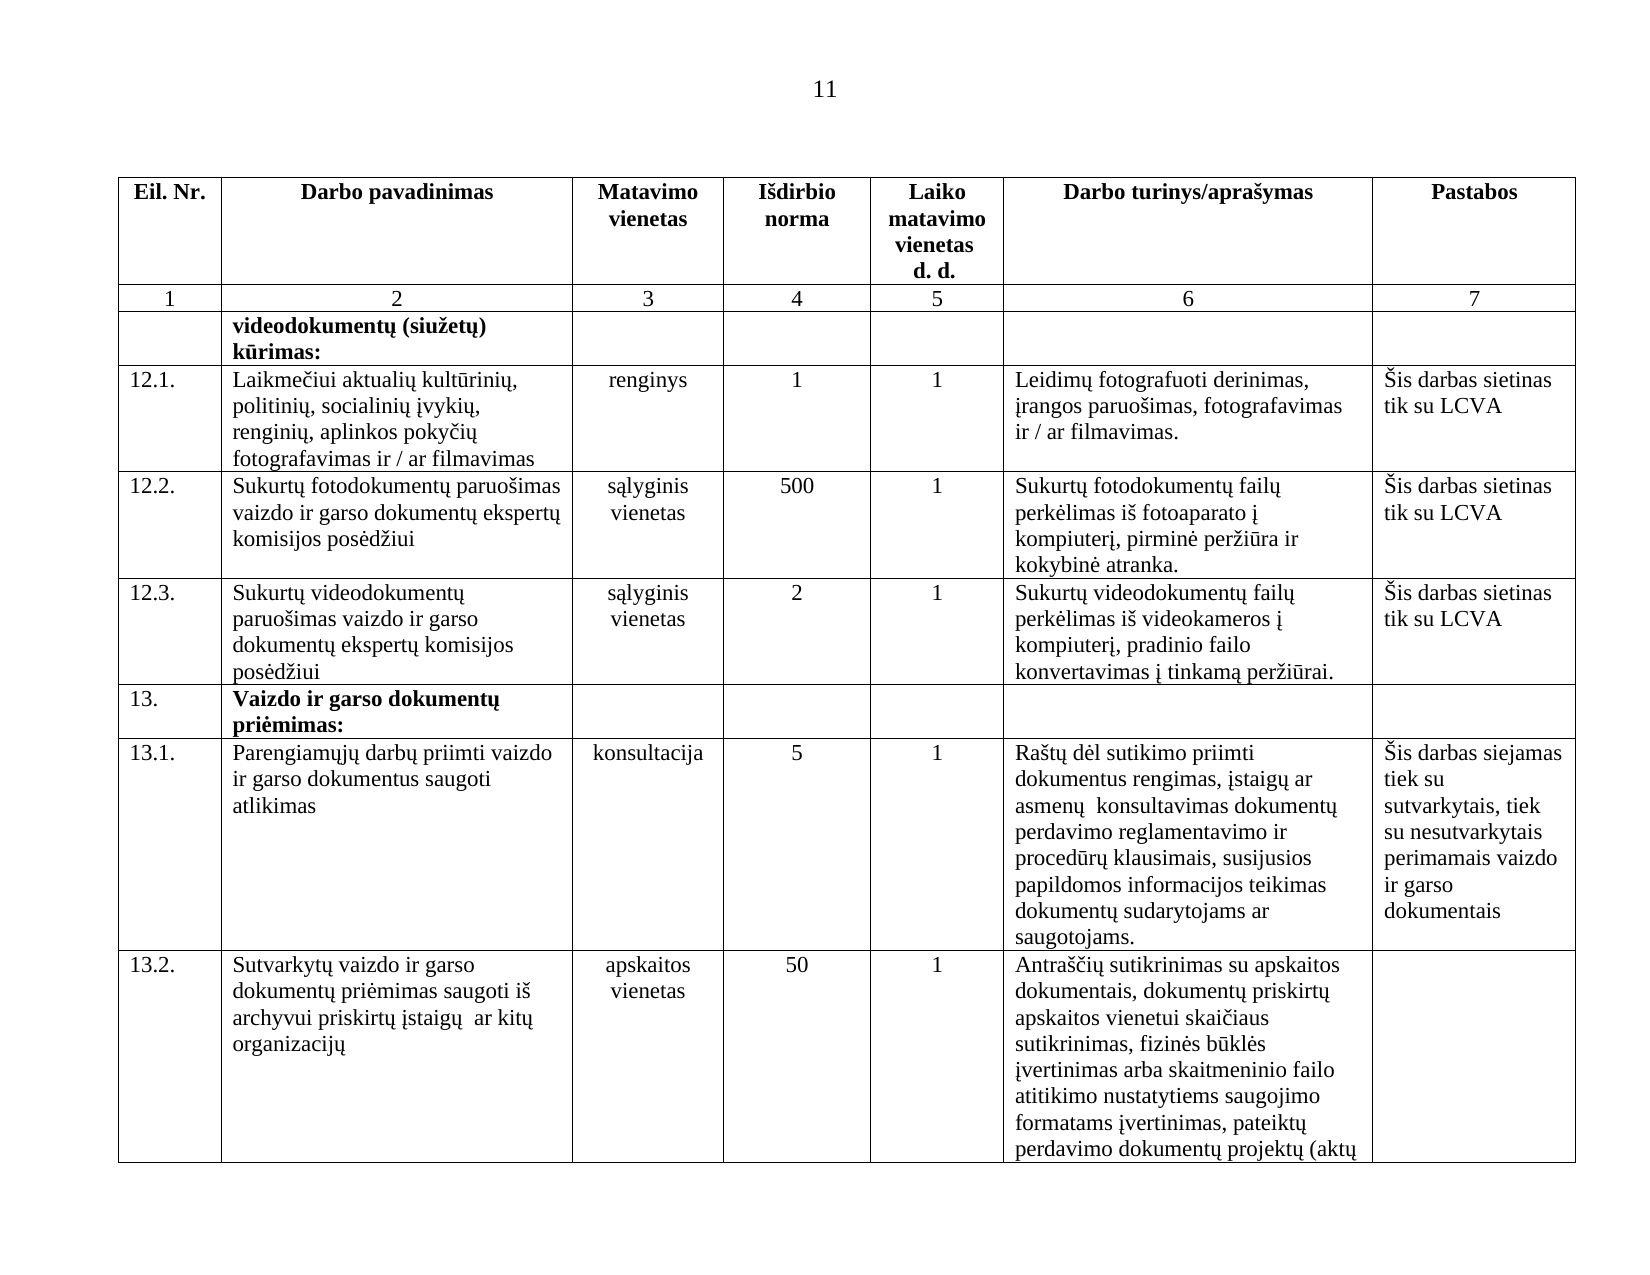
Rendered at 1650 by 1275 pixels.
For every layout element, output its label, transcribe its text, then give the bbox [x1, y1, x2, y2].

table_cell [871, 312, 1003, 365]
table_cell 13. [119, 685, 221, 738]
table_cell 2 [724, 579, 870, 684]
table_header Darbo turinys/aprašymas [1004, 178, 1372, 284]
table_cell Vaizdo ir garso dokumentų priėmimas: [222, 685, 572, 738]
table_cell [871, 685, 1003, 738]
table_cell 13.2. [119, 951, 221, 1162]
table_cell 6 [1004, 285, 1372, 311]
table_cell 1 [724, 366, 870, 471]
table_cell 12.2. [119, 472, 221, 578]
table_cell 500 [724, 472, 870, 578]
table_cell [1373, 312, 1575, 365]
table_cell Sukurtų videodokumentų paruošimas vaizdo ir garso dokumentų ekspertų komisijos posėdžiui [222, 579, 572, 684]
table_cell 5 [724, 739, 870, 950]
table_cell 1 [871, 579, 1003, 684]
table_header Laiko matavimo vienetas d. d. [871, 178, 1003, 284]
table_cell renginys [573, 366, 723, 471]
table_cell 2 [222, 285, 572, 311]
table_cell apskaitos vienetas [573, 951, 723, 1162]
table_cell 5 [871, 285, 1003, 311]
table_cell 50 [724, 951, 870, 1162]
table_header Darbo pavadinimas [222, 178, 572, 284]
table_cell Šis darbas sietinas tik su LCVA [1373, 366, 1575, 471]
table_cell 1 [871, 739, 1003, 950]
table_cell Parengiamųjų darbų priimti vaizdo ir garso dokumentus saugoti atlikimas [222, 739, 572, 950]
table_cell Sukurtų fotodokumentų paruošimas vaizdo ir garso dokumentų ekspertų komisijos posėdžiui [222, 472, 572, 578]
table_cell 4 [724, 285, 870, 311]
table_cell [119, 312, 221, 365]
table_cell 12.1. [119, 366, 221, 471]
table_cell 1 [871, 951, 1003, 1162]
table_header Pastabos [1373, 178, 1575, 284]
table_cell [724, 685, 870, 738]
table_header Eil. Nr. [119, 178, 221, 284]
table_cell [1004, 312, 1372, 365]
table_cell 1 [119, 285, 221, 311]
table_cell Raštų dėl sutikimo priimti dokumentus rengimas, įstaigų ar asmenų konsultavimas dokumentų perdavimo reglamentavimo ir procedūrų klausimais, susijusios papildomos informacijos teikimas dokumentų sudarytojams ar saugotojams. [1004, 739, 1372, 950]
table_cell [1373, 685, 1575, 738]
table_cell [724, 312, 870, 365]
table_cell 7 [1373, 285, 1575, 311]
table_cell konsultacija [573, 739, 723, 950]
table_cell Antraščių sutikrinimas su apskaitos dokumentais, dokumentų priskirtų apskaitos vienetui skaičiaus sutikrinimas, fizinės būklės įvertinimas arba skaitmeninio failo atitikimo nustatytiems saugojimo formatams įvertinimas, pateiktų perdavimo dokumentų projektų (aktų [1004, 951, 1372, 1162]
table_cell 3 [573, 285, 723, 311]
table_cell 13.1. [119, 739, 221, 950]
table_header Matavimo vienetas [573, 178, 723, 284]
table_cell [573, 685, 723, 738]
table_cell sąlyginis vienetas [573, 579, 723, 684]
table_cell Šis darbas sietinas tik su LCVA [1373, 579, 1575, 684]
table_cell Sukurtų fotodokumentų failų perkėlimas iš fotoaparato į kompiuterį, pirminė peržiūra ir kokybinė atranka. [1004, 472, 1372, 578]
table_cell videodokumentų (siužetų) kūrimas: [222, 312, 572, 365]
table_cell 1 [871, 366, 1003, 471]
table_cell [573, 312, 723, 365]
table_cell Šis darbas siejamas tiek su sutvarkytais, tiek su nesutvarkytais perimamais vaizdo ir garso dokumentais [1373, 739, 1575, 950]
table_cell 12.3. [119, 579, 221, 684]
table_cell Laikmečiui aktualių kultūrinių, politinių, socialinių įvykių, renginių, aplinkos pokyčių fotografavimas ir / ar filmavimas [222, 366, 572, 471]
table_cell Šis darbas sietinas tik su LCVA [1373, 472, 1575, 578]
table_cell sąlyginis vienetas [573, 472, 723, 578]
table_cell Sutvarkytų vaizdo ir garso dokumentų priėmimas saugoti iš archyvui priskirtų įstaigų ar kitų organizacijų [222, 951, 572, 1162]
table_cell Leidimų fotografuoti derinimas, įrangos paruošimas, fotografavimas ir / ar filmavimas. [1004, 366, 1372, 471]
table_cell [1004, 685, 1372, 738]
table_cell Sukurtų videodokumentų failų perkėlimas iš videokameros į kompiuterį, pradinio failo konvertavimas į tinkamą peržiūrai. [1004, 579, 1372, 684]
table_cell [1373, 951, 1575, 1162]
table_cell 1 [871, 472, 1003, 578]
table_header Išdirbio norma [724, 178, 870, 284]
